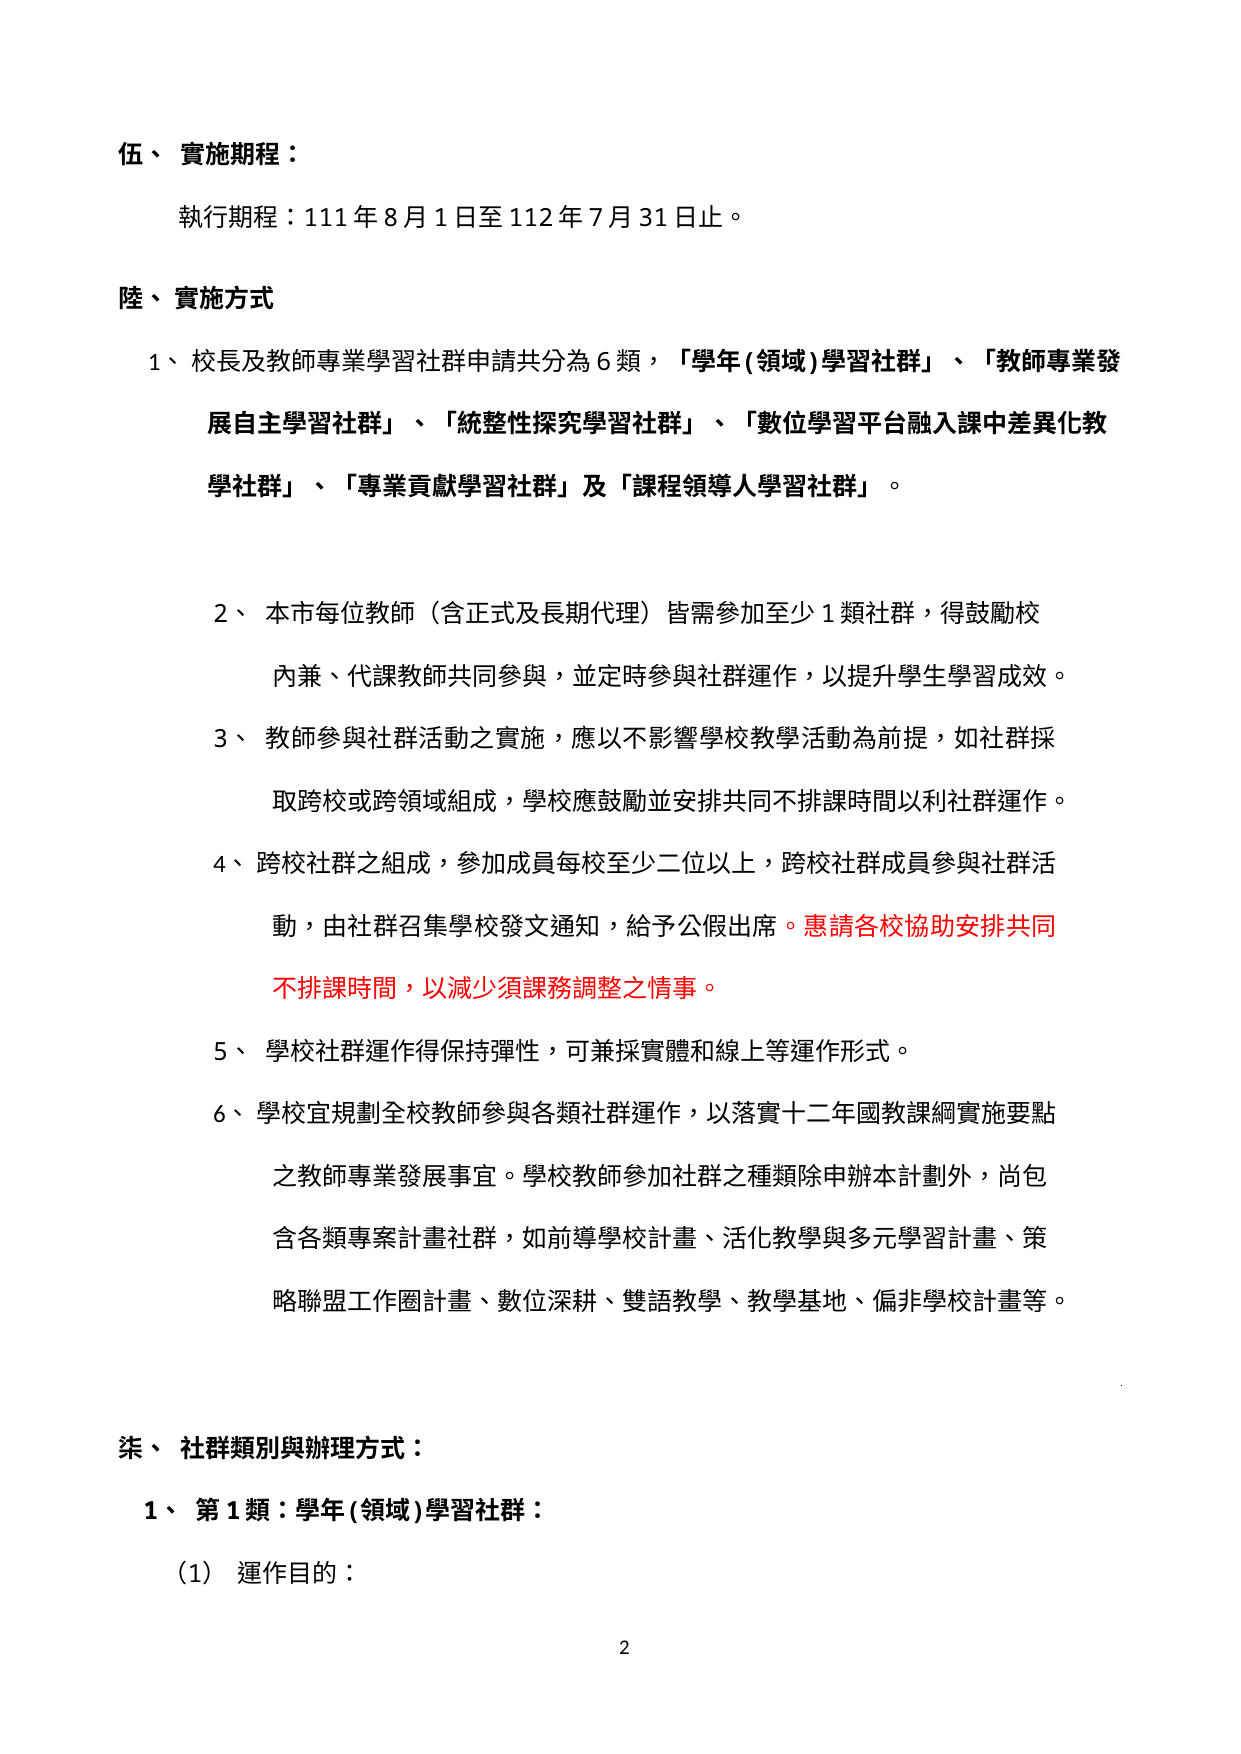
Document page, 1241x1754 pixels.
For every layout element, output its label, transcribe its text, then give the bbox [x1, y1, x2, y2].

list 實施期程： [118, 111, 1122, 174]
list 校長及教師專業學習社群申請共分為6類，「學年(領域)學習社群」、「教師專業發展自主學習社群」、「統整性探究學習社群」、「數位學習平台融入課中差異化教學社群」、「專業貢獻學習社群」及「課程領導人學習社群」。 [148, 318, 1122, 505]
list 第1類：學年(領域)學習社群： [143, 1467, 1122, 1529]
list 運作目的： [162, 1529, 1122, 1592]
list 學校宜規劃全校教師參與各類社群運作，以落實十二年國教課綱實施要點之教師專業發展事宜。學校教師參加社群之種類除申辦本計劃外，尚包含各類專案計畫社群，如前導學校計畫、活化教學與多元學習計畫、策略聯盟工作圈計畫、數位深耕、雙語教學、教學基地、偏非學校計畫等。 [149, 1005, 1121, 1385]
list 學校社群運作得保持彈性，可兼採實體和線上等運作形式。 [149, 943, 1121, 1005]
text 執行期程：111年8月1日至112年7月31日止。 [118, 174, 1122, 236]
list 本市每位教師（含正式及長期代理）皆需參加至少1類社群，得鼓勵校內兼、代課教師共同參與，並定時參與社群運作，以提升學生學習成效。 [149, 506, 1121, 630]
list 實施方式 [118, 255, 1122, 318]
list 教師參與社群活動之實施，應以不影響學校教學活動為前提，如社群採取跨校或跨領域組成，學校應鼓勵並安排共同不排課時間以利社群運作。 [149, 630, 1121, 755]
list 社群類別與辦理方式： [118, 1404, 1122, 1467]
list 跨校社群之組成，參加成員每校至少二位以上，跨校社群成員參與社群活動，由社群召集學校發文通知，給予公假出席。惠請各校協助安排共同不排課時間，以減少須課務調整之情事。 [149, 755, 1121, 943]
